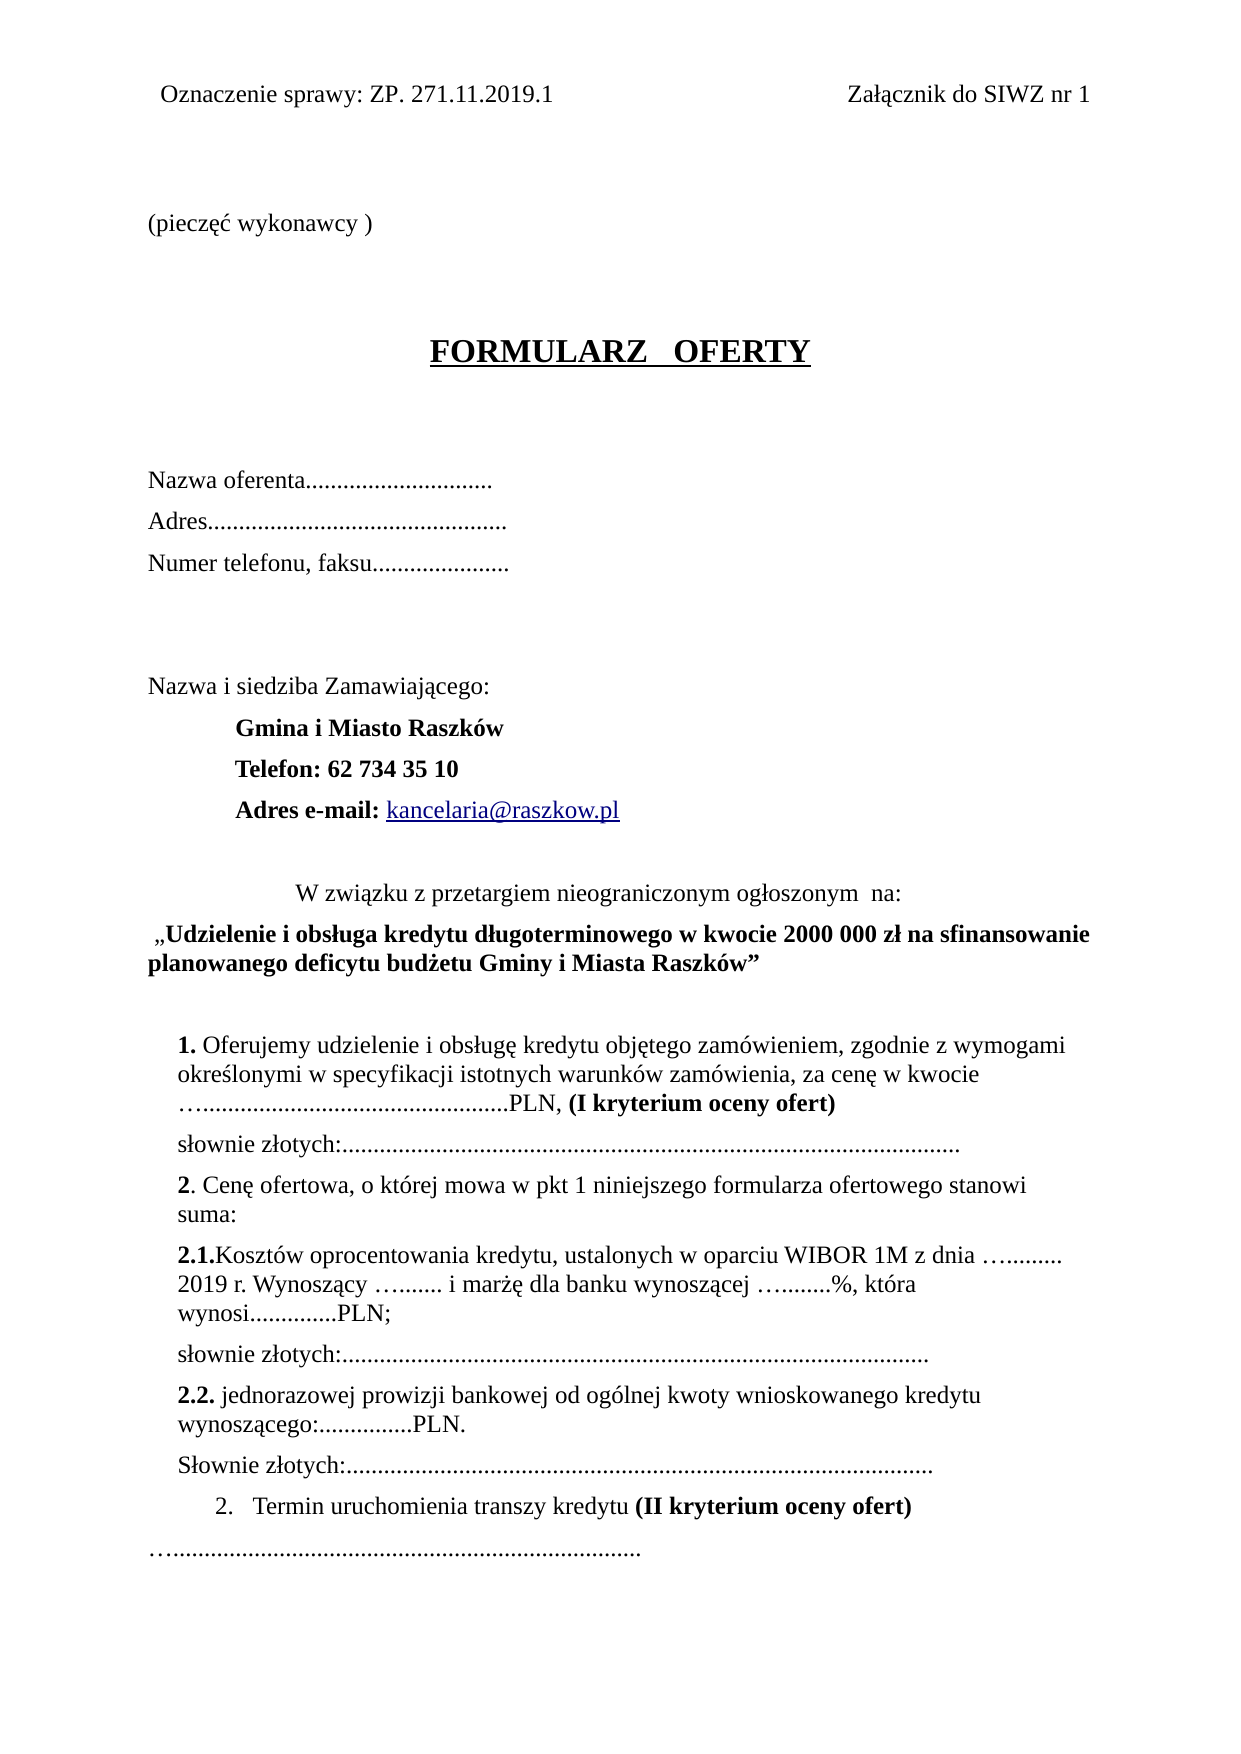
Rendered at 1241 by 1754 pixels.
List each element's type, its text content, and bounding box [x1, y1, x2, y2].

list Termin uruchomienia transzy kredytu (II kryterium oceny ofert) [215, 1491, 1092, 1520]
text 2.2. jednorazowej prowizji bankowej od ogólnej kwoty wnioskowanego kredytu wynoszącego:...............PLN. [177, 1380, 1092, 1438]
text słownie złotych:.............................................................................................. [177, 1339, 1092, 1368]
text słownie złotych:................................................................................................... [177, 1129, 1092, 1158]
text Nazwa oferenta.............................. [148, 465, 1092, 494]
text Numer telefonu, faksu...................... [148, 548, 1092, 576]
text 1. Oferujemy udzielenie i obsługę kredytu objętego zamówieniem, zgodnie z wymogami określonymi w specyfikacji istotnych warunków zamówienia, za cenę w kwocie ….................................................PLN, (I kryterium oceny ofert) [177, 1030, 1092, 1116]
text Słownie złotych:.............................................................................................. [177, 1450, 1092, 1479]
text W związku z przetargiem nieograniczonym ogłoszonym na: [148, 878, 1092, 906]
text 2.1.Kosztów oprocentowania kredytu, ustalonych w oparciu WIBOR 1M z dnia …......... 2019 r. Wynoszący …....... i marżę dla banku wynoszącej …........%, która wynosi..............PLN; [177, 1240, 1092, 1326]
text „Udzielenie i obsługa kredytu długoterminowego w kwocie 2000 000 zł na sfinansowanie planowanego deficytu budżetu Gminy i Miasta Raszków” [148, 919, 1092, 976]
text Telefon: 62 734 35 10 [148, 754, 1092, 783]
text (pieczęć wykonawcy ) [148, 208, 1092, 237]
text Adres................................................ [148, 506, 1092, 535]
text Nazwa i siedziba Zamawiającego: [148, 671, 1092, 700]
text FORMULARZ OFERTY [148, 332, 1092, 370]
text …........................................................................... [148, 1533, 1092, 1561]
text 2. Cenę ofertowa, o której mowa w pkt 1 niniejszego formularza ofertowego stanowi suma: [177, 1170, 1092, 1228]
text Gmina i Miasto Raszków [148, 713, 1092, 741]
text Oznaczenie sprawy: ZP. 271.11.2019.1 Załącznik do SIWZ nr 1 [160, 80, 1092, 108]
text Adres e-mail: kancelaria@raszkow.pl [148, 795, 1092, 824]
